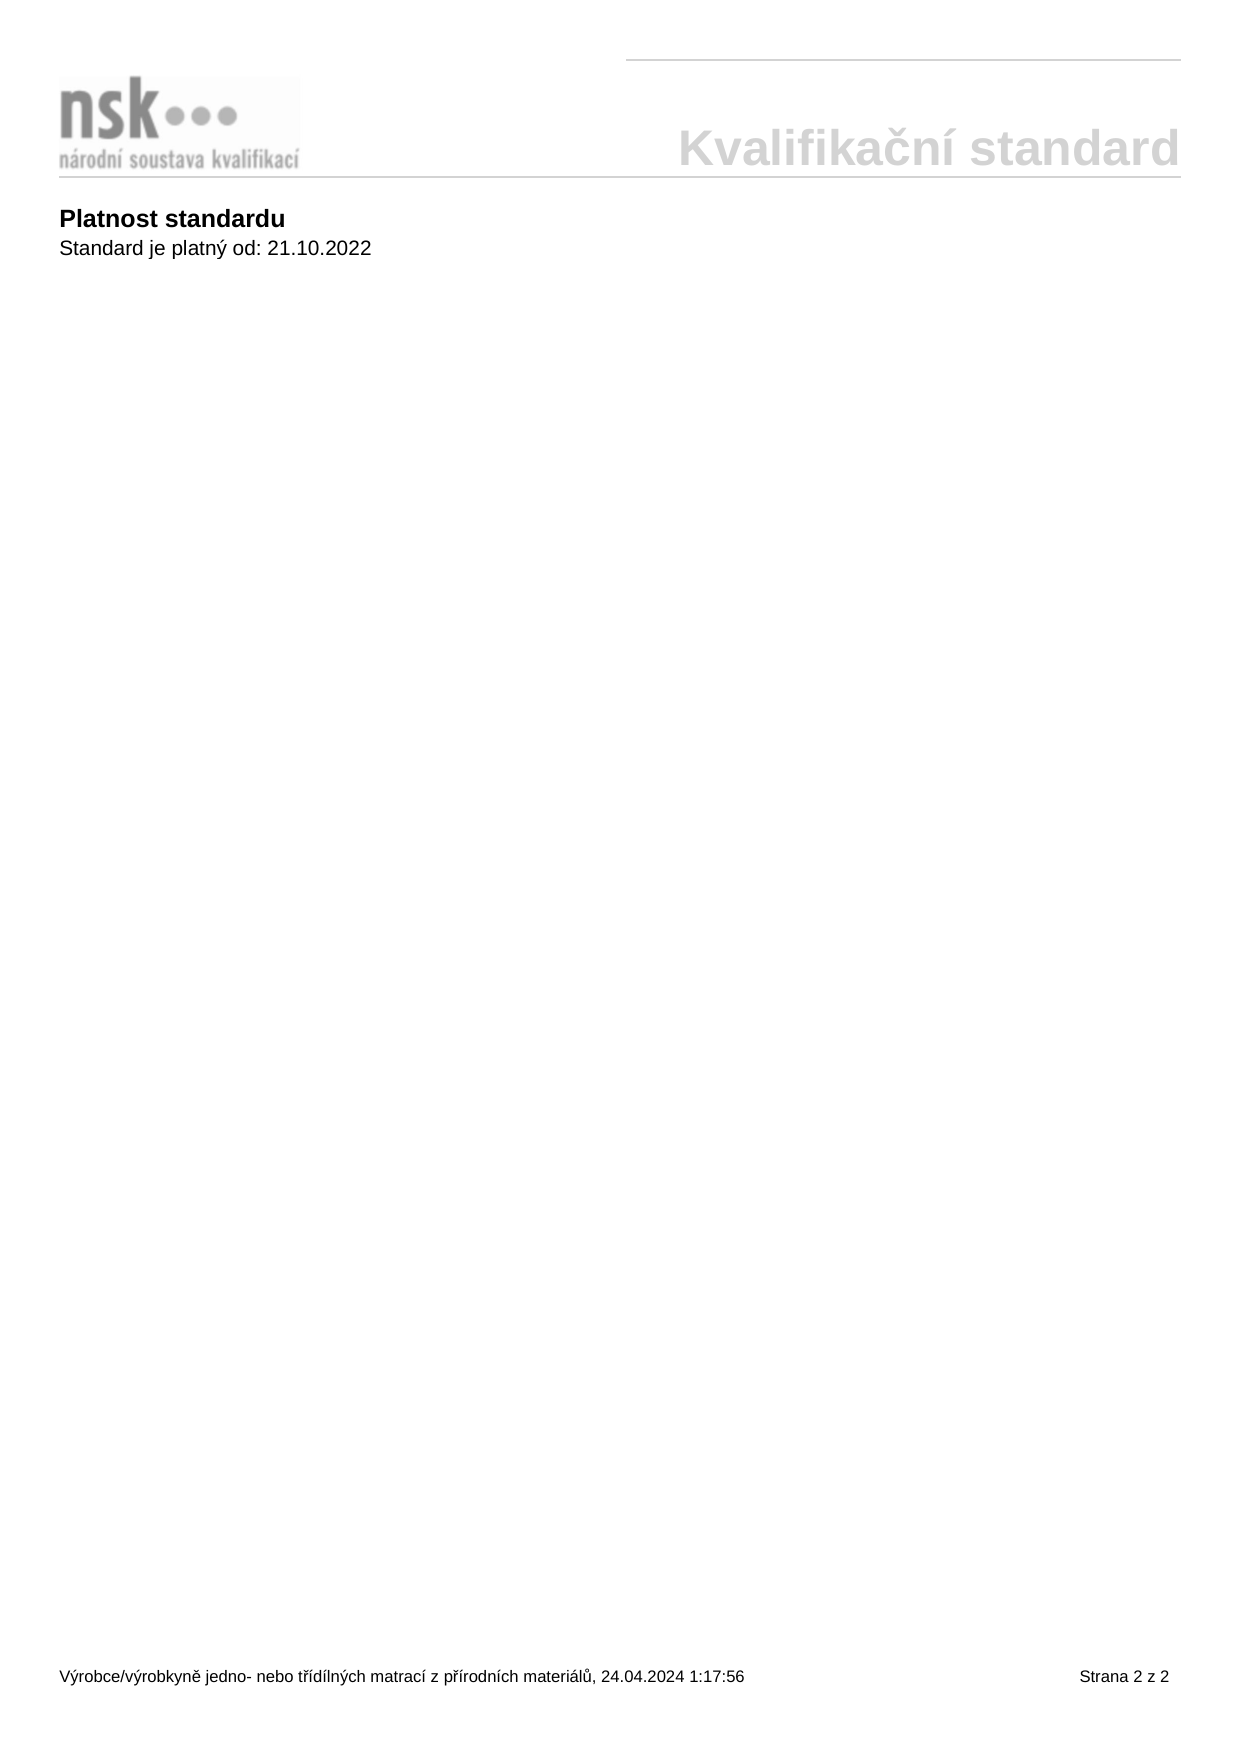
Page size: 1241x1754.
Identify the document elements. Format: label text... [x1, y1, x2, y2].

table_cell [1169, 859, 1181, 1159]
table_cell [626, 194, 862, 200]
table_cell [626, 1159, 862, 1409]
table_cell [1093, 1159, 1169, 1409]
table_cell [620, 1159, 626, 1409]
table_cell [626, 859, 862, 1159]
table_cell [1169, 194, 1181, 200]
table_cell Strana 2 z 2 [862, 1658, 1169, 1694]
table_cell [620, 559, 626, 859]
table_cell Výrobce/výrobkyně jedno- nebo třídílných matrací z přírodních materiálů, 24.04.2024 1:17:56 [59, 1658, 862, 1694]
table_cell [1093, 559, 1169, 859]
table_cell [484, 859, 620, 1159]
table_cell [862, 1409, 1093, 1658]
table_cell [1169, 1409, 1181, 1658]
table_cell [59, 178, 1181, 194]
table_cell [1169, 259, 1181, 559]
table_cell [620, 859, 626, 1159]
table_cell [626, 259, 862, 559]
table_cell [484, 194, 620, 200]
table_cell [626, 559, 862, 859]
table_cell [484, 1409, 620, 1658]
table_cell [620, 1409, 626, 1658]
table_cell [484, 171, 620, 176]
table_cell [59, 1409, 483, 1658]
picture [58, 59, 621, 171]
table_cell [862, 859, 1093, 1159]
table_cell [1093, 259, 1169, 559]
table_cell [484, 259, 620, 559]
table_cell [484, 559, 620, 859]
table_cell [59, 1159, 483, 1409]
table_cell [59, 259, 483, 559]
table_cell [1169, 1658, 1181, 1694]
table_cell [484, 1159, 620, 1409]
table_cell [621, 59, 626, 170]
table_cell [59, 559, 483, 859]
table_cell [862, 1159, 1093, 1409]
table_cell [1169, 1159, 1181, 1409]
table_cell [1093, 1409, 1169, 1658]
table_cell [59, 171, 483, 176]
table_cell [1093, 194, 1169, 200]
table_cell [620, 259, 626, 559]
table_cell [1169, 559, 1181, 859]
table_cell [862, 559, 1093, 859]
table_cell [862, 194, 1093, 200]
table_cell Kvalifikační standard [626, 61, 1181, 176]
table_cell [862, 259, 1093, 559]
table_cell [59, 194, 483, 200]
table_cell [1093, 859, 1169, 1159]
table_cell [59, 859, 483, 1159]
table_cell Standard je platný od: 21.10.2022 [59, 236, 1181, 259]
table_cell [626, 1409, 862, 1658]
table_cell Platnost standardu [59, 200, 1181, 236]
